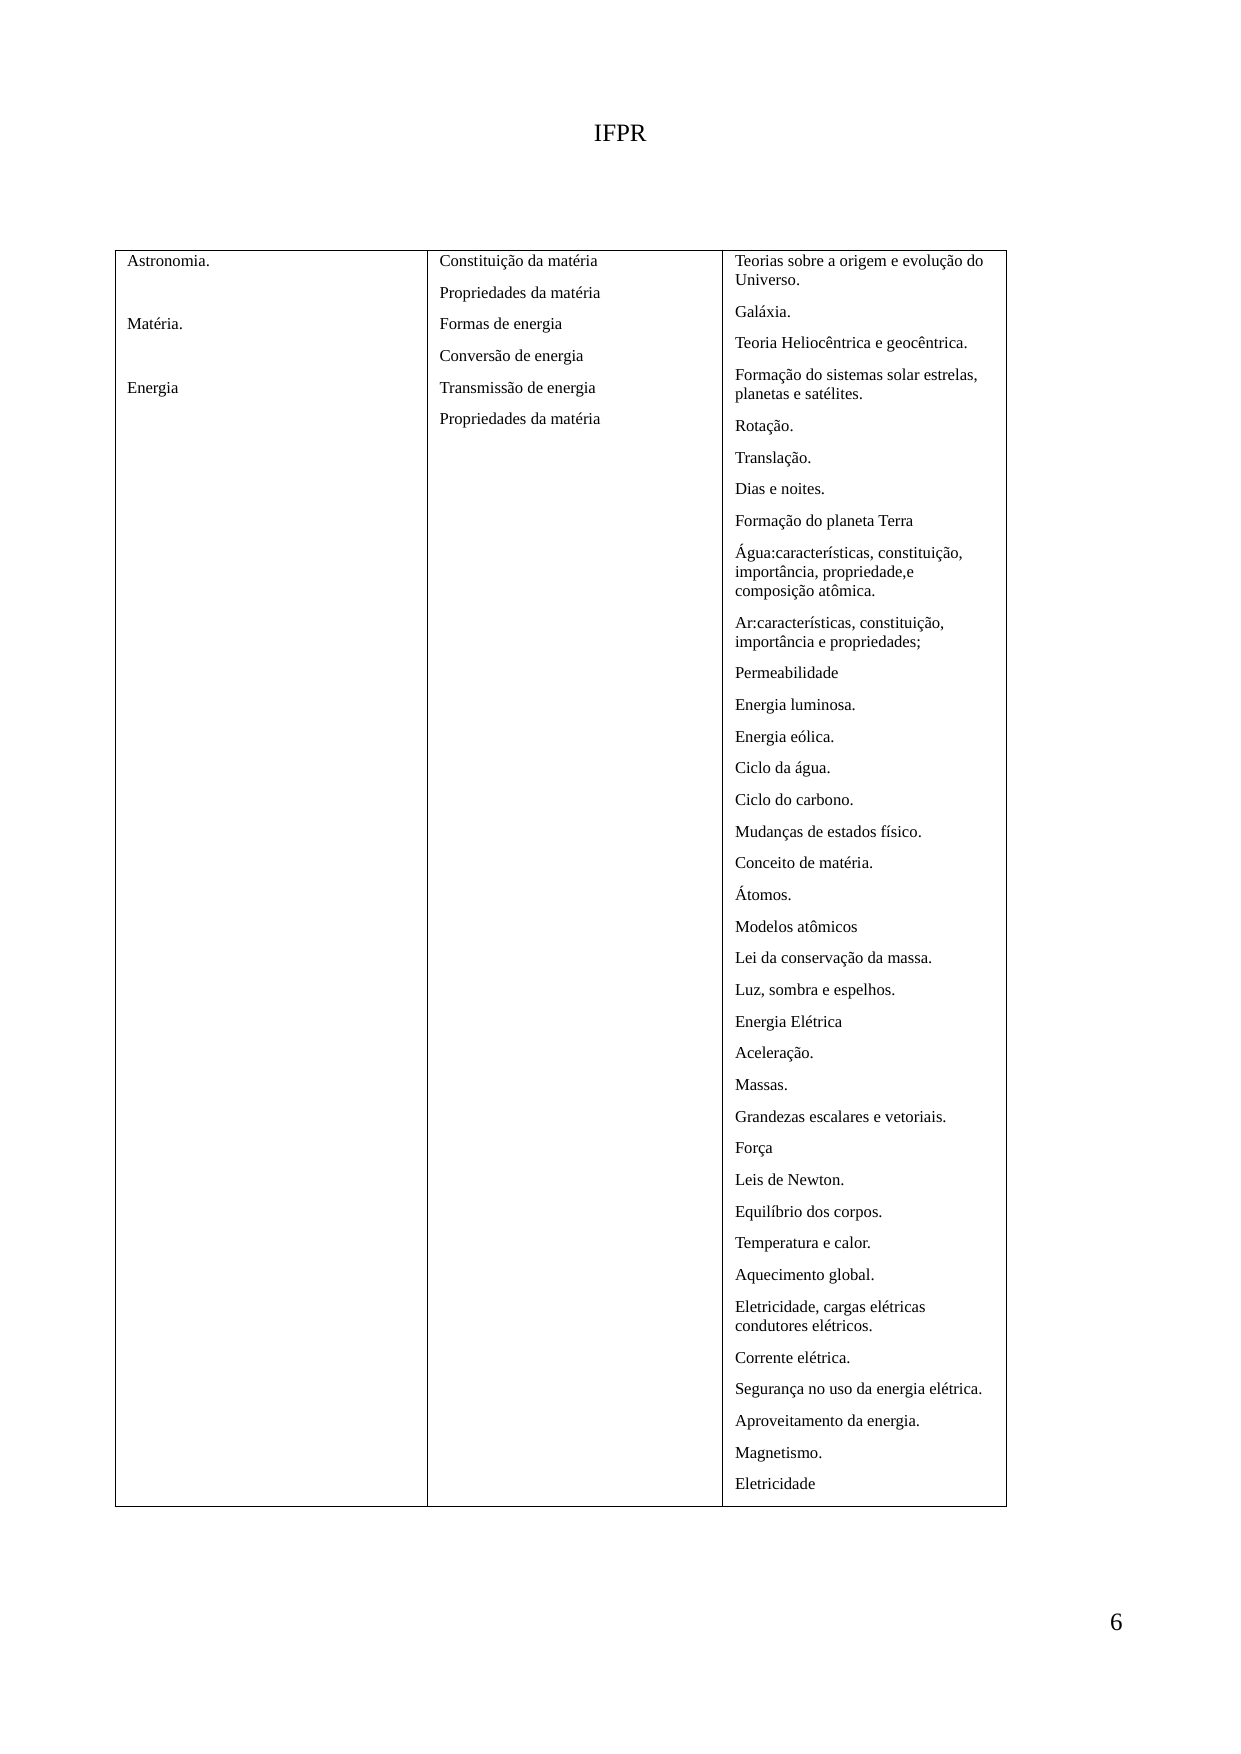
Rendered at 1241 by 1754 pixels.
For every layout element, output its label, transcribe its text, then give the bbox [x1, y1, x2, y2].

table_header Astronomia. Matéria. Energia [116, 251, 427, 1506]
table_header Constituição da matéria Propriedades da matéria Formas de energia Conversão de energia Transmissão de energia Propriedades da matéria [428, 251, 722, 1506]
table_header Teorias sobre a origem e evolução do Universo. Galáxia. Teoria Heliocêntrica e geocêntrica. Formação do sistemas solar estrelas, planetas e satélites. Rotação. Translação. Dias e noites. Formação do planeta Terra Água:características, constituição, importância, propriedade,e composição atômica. Ar:características, constituição, importância e propriedades; Permeabilidade Energia luminosa. Energia eólica. Ciclo da água. Ciclo do carbono. Mudanças de estados físico. Conceito de matéria. Átomos. Modelos atômicos Lei da conservação da massa. Luz, sombra e espelhos. Energia Elétrica Aceleração. Massas. Grandezas escalares e vetoriais. Força Leis de Newton. Equilíbrio dos corpos. Temperatura e calor. Aquecimento global. Eletricidade, cargas elétricas condutores elétricos. Corrente elétrica. Segurança no uso da energia elétrica. Aproveitamento da energia. Magnetismo. Eletricidade [723, 251, 1006, 1506]
